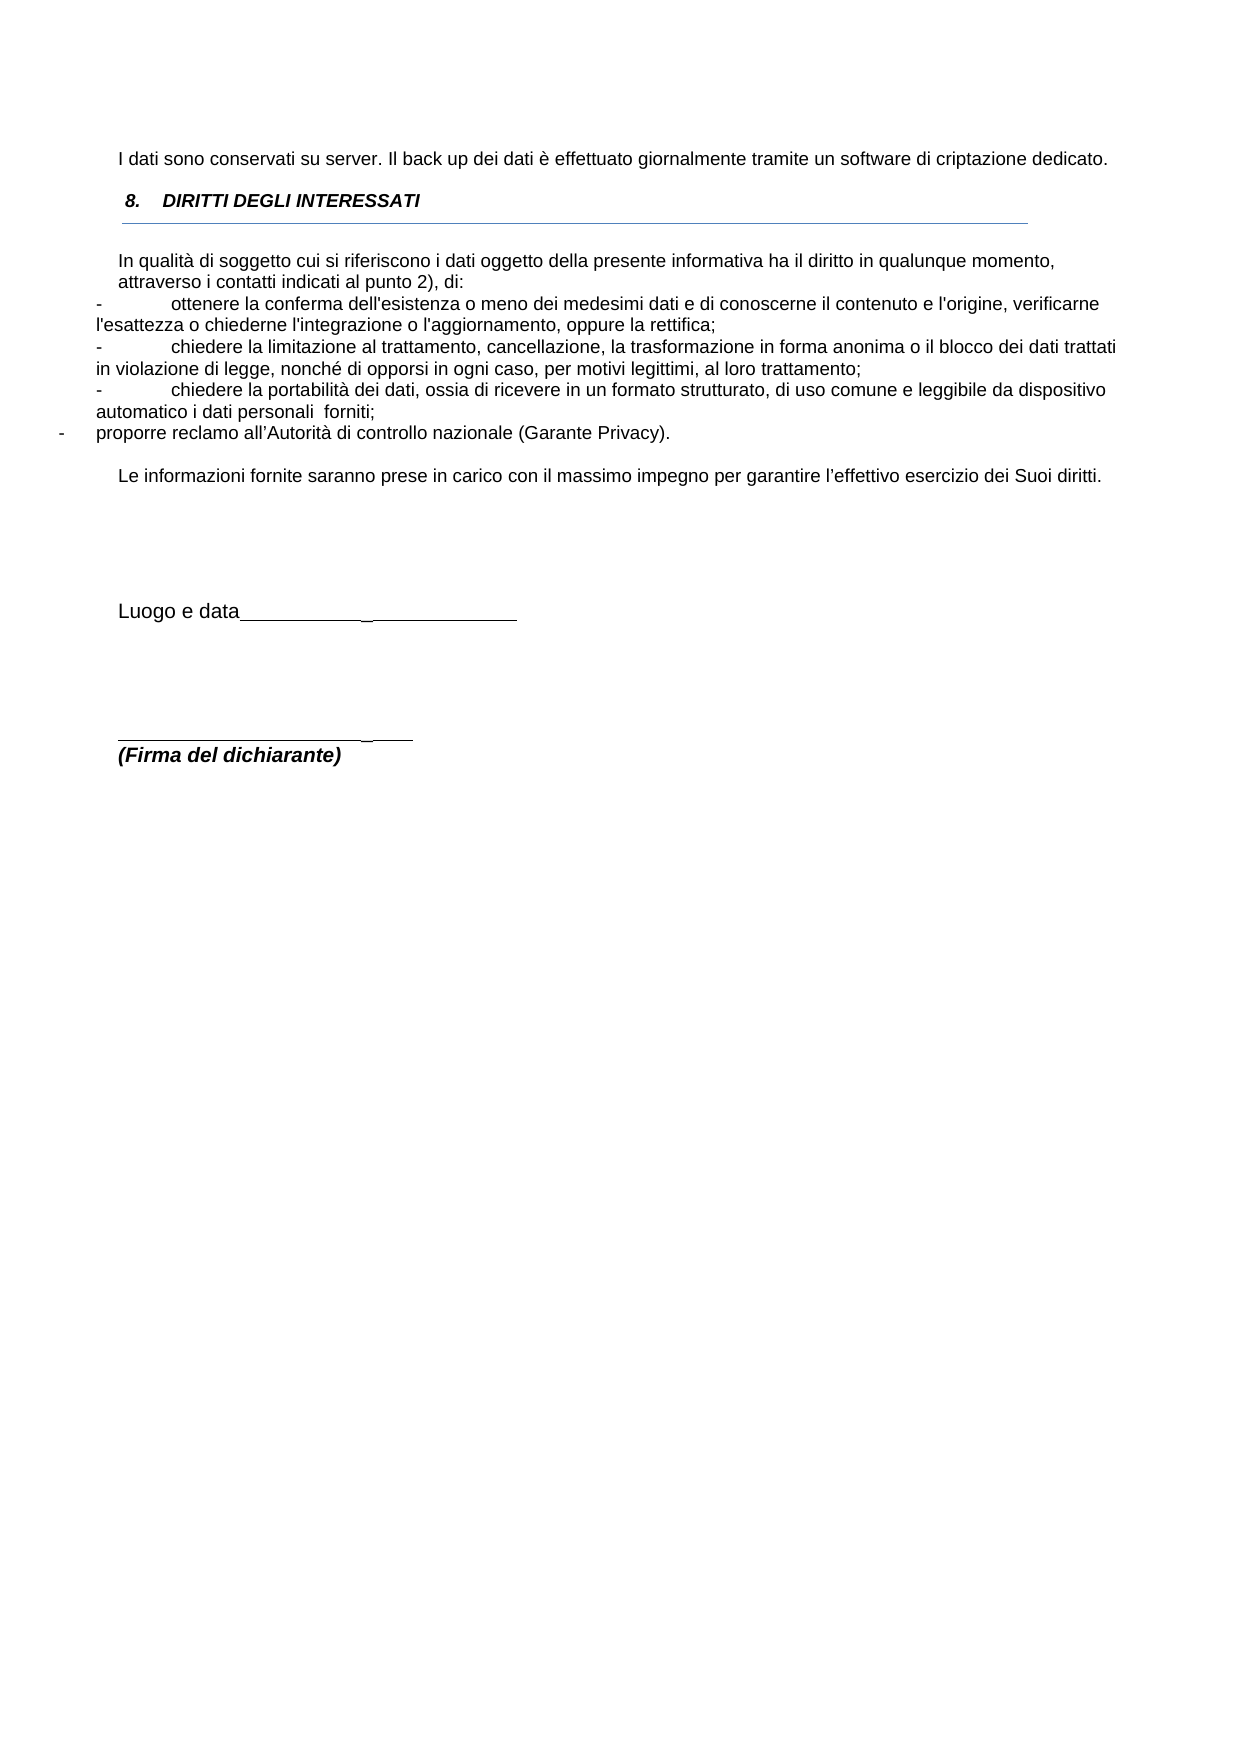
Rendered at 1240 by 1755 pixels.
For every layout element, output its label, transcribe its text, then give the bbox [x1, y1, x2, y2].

list chiedere la limitazione al trattamento, cancellazione, la trasformazione in forma anonima o il blocco dei dati trattati in violazione di legge, nonché di opporsi in ogni caso, per motivi legittimi, al loro trattamento; [96, 336, 1122, 379]
text I dati sono conservati su server. Il back up dei dati è effettuato giornalmente tramite un software di criptazione dedicato. [118, 148, 1121, 169]
text In qualità di soggetto cui si riferiscono i dati oggetto della presente informativa ha il diritto in qualunque momento, attraverso i contatti indicati al punto 2), di: [118, 249, 1121, 293]
list ottenere la conferma dell'esistenza o meno dei medesimi dati e di conoscerne il contenuto e l'origine, verificarne l'esattezza o chiederne l'integrazione o l'aggiornamento, oppure la rettifica; [96, 293, 1122, 336]
text Le informazioni fornite saranno prese in carico con il massimo impegno per garantire l’effettivo esercizio dei Suoi diritti. [118, 465, 1146, 487]
list DIRITTI DEGLI INTERESSATI [125, 189, 1146, 211]
text _ [118, 719, 1146, 743]
text Luogo e data _ [118, 599, 1146, 623]
text (Firma del dichiarante) [118, 743, 1146, 767]
list proporre reclamo all’Autorità di controllo nazionale (Garante Privacy). [58, 422, 1146, 444]
list chiedere la portabilità dei dati, ossia di ricevere in un formato strutturato, di uso comune e leggibile da dispositivo automatico i dati personali forniti; [96, 379, 1122, 422]
